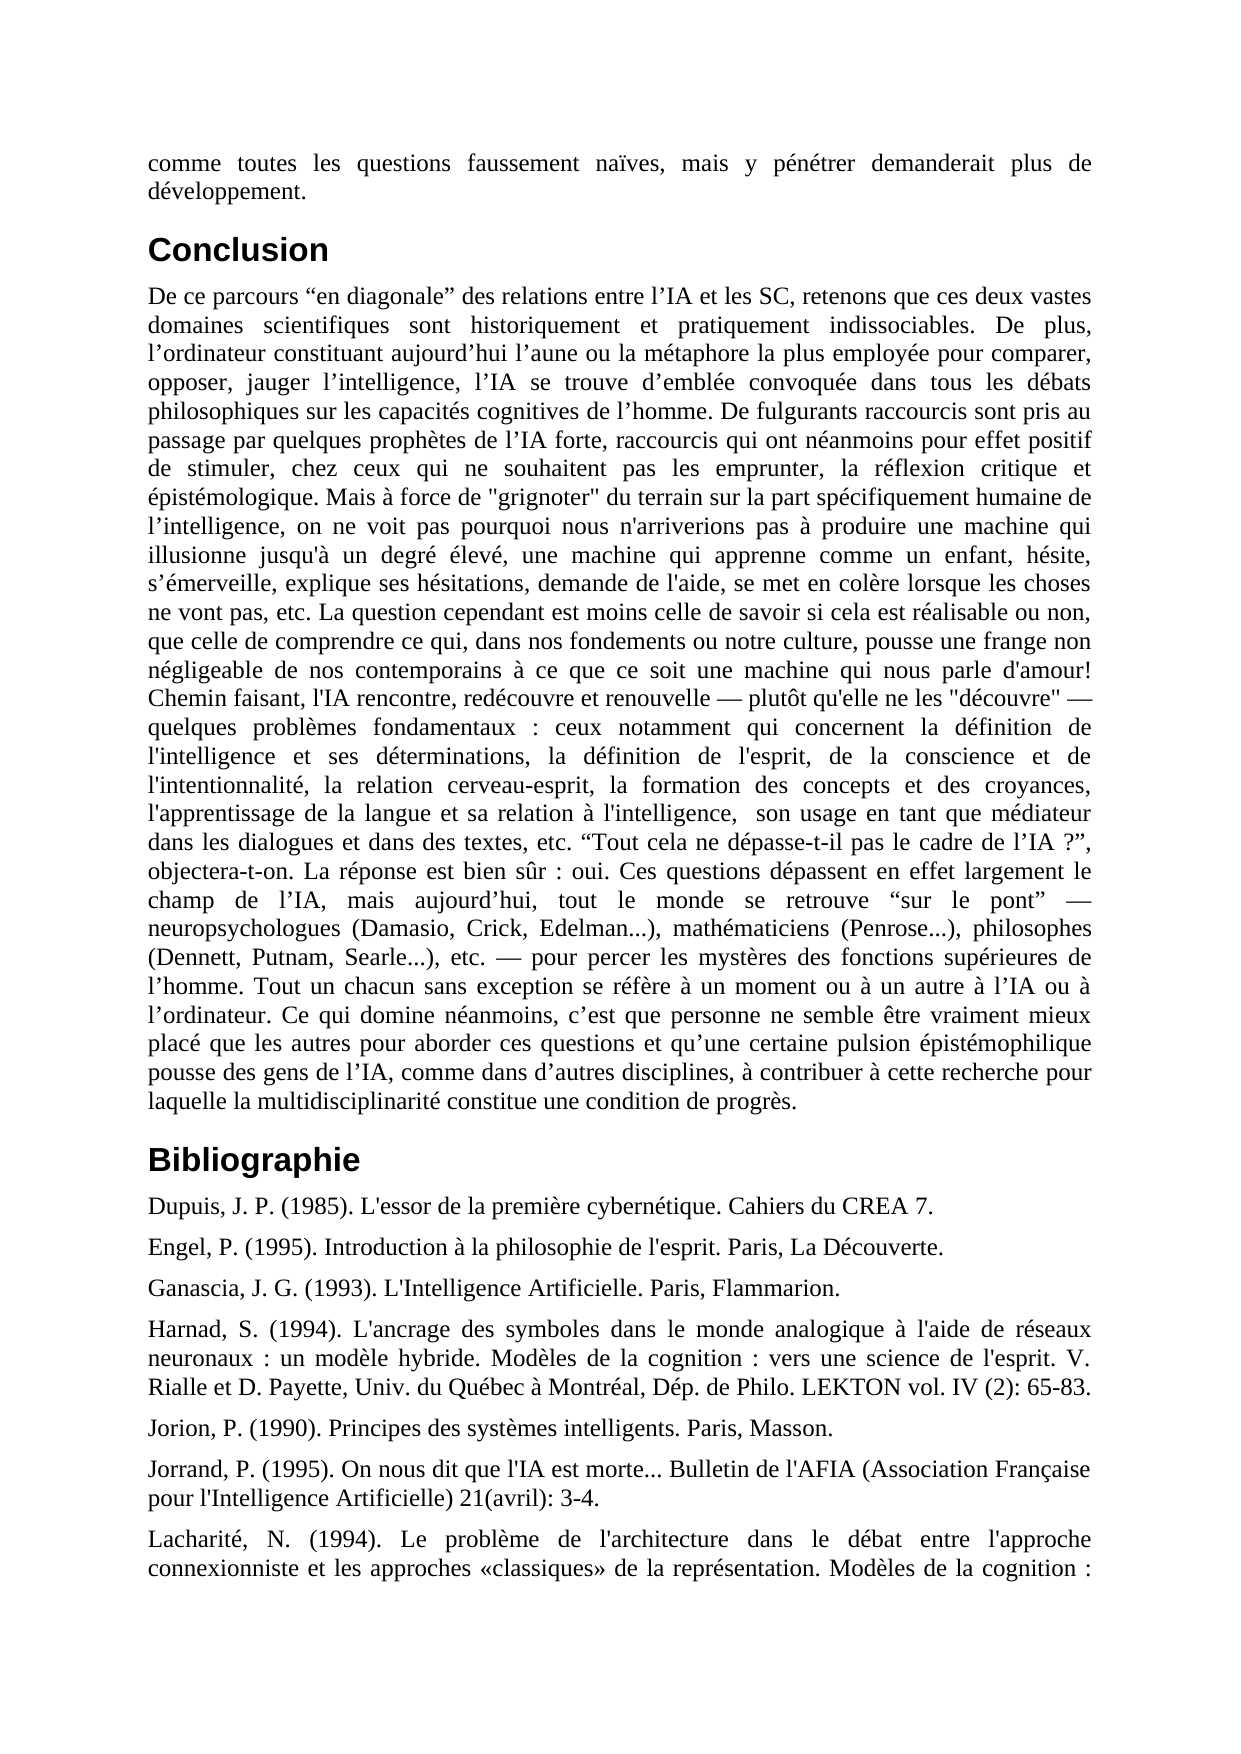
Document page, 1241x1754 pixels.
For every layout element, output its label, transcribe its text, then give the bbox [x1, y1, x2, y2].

text Jorion, P. (1990). Principes des systèmes intelligents. Paris, Masson. [148, 1413, 1092, 1442]
text comme toutes les questions faussement naïves, mais y pénétrer demanderait plus de développement. [148, 148, 1092, 205]
text Jorrand, P. (1995). On nous dit que l'IA est morte... Bulletin de l'AFIA (Association Française pour l'Intelligence Artificielle) 21(avril): 3-4. [148, 1454, 1092, 1512]
subtitle Conclusion [148, 230, 1092, 268]
text Engel, P. (1995). Introduction à la philosophie de l'esprit. Paris, La Découverte. [148, 1232, 1092, 1261]
text De ce parcours “en diagonale” des relations entre l’IA et les SC, retenons que ces deux vastes domaines scientifiques sont historiquement et pratiquement indissociables. De plus, l’ordinateur constituant aujourd’hui l’aune ou la métaphore la plus employée pour comparer, opposer, jauger l’intelligence, l’IA se trouve d’emblée convoquée dans tous les débats philosophiques sur les capacités cognitives de l’homme. De fulgurants raccourcis sont pris au passage par quelques prophètes de l’IA forte, raccourcis qui ont néanmoins pour effet positif de stimuler, chez ceux qui ne souhaitent pas les emprunter, la réflexion critique et épistémologique. Mais à force de "grignoter" du terrain sur la part spécifiquement humaine de l’intelligence, on ne voit pas pourquoi nous n'arriverions pas à produire une machine qui illusionne jusqu'à un degré élevé, une machine qui apprenne comme un enfant, hésite, s’émerveille, explique ses hésitations, demande de l'aide, se met en colère lorsque les choses ne vont pas, etc. La question cependant est moins celle de savoir si cela est réalisable ou non, que celle de comprendre ce qui, dans nos fondements ou notre culture, pousse une frange non négligeable de nos contemporains à ce que ce soit une machine qui nous parle d'amour! Chemin faisant, l'IA rencontre, redécouvre et renouvelle — plutôt qu'elle ne les "découvre" — quelques problèmes fondamentaux : ceux notamment qui concernent la définition de l'intelligence et ses déterminations, la définition de l'esprit, de la conscience et de l'intentionnalité, la relation cerveau-esprit, la formation des concepts et des croyances, l'apprentissage de la langue et sa relation à l'intelligence, son usage en tant que médiateur dans les dialogues et dans des textes, etc. “Tout cela ne dépasse-t-il pas le cadre de l’IA ?”, objectera-t-on. La réponse est bien sûr : oui. Ces questions dépassent en effet largement le champ de l’IA, mais aujourd’hui, tout le monde se retrouve “sur le pont” — neuropsychologues (Damasio, Crick, Edelman...), mathématiciens (Penrose...), philosophes (Dennett, Putnam, Searle...), etc. — pour percer les mystères des fonctions supérieures de l’homme. Tout un chacun sans exception se réfère à un moment ou à un autre à l’IA ou à l’ordinateur. Ce qui domine néanmoins, c’est que personne ne semble être vraiment mieux placé que les autres pour aborder ces questions et qu’une certaine pulsion épistémophilique pousse des gens de l’IA, comme dans d’autres disciplines, à contribuer à cette recherche pour laquelle la multidisciplinarité constitue une condition de progrès. [148, 281, 1092, 1115]
text Harnad, S. (1994). L'ancrage des symboles dans le monde analogique à l'aide de réseaux neuronaux : un modèle hybride. Modèles de la cognition : vers une science de l'esprit. V. Rialle et D. Payette, Univ. du Québec à Montréal, Dép. de Philo. LEKTON vol. IV (2): 65-83. [148, 1314, 1092, 1401]
subtitle Bibliographie [148, 1140, 1092, 1178]
text Ganascia, J. G. (1993). L'Intelligence Artificielle. Paris, Flammarion. [148, 1273, 1092, 1302]
text Dupuis, J. P. (1985). L'essor de la première cybernétique. Cahiers du CREA 7. [148, 1191, 1092, 1219]
text Lacharité, N. (1994). Le problème de l'architecture dans le débat entre l'approche connexionniste et les approches «classiques» de la représentation. Modèles de la cognition : [148, 1524, 1092, 1582]
